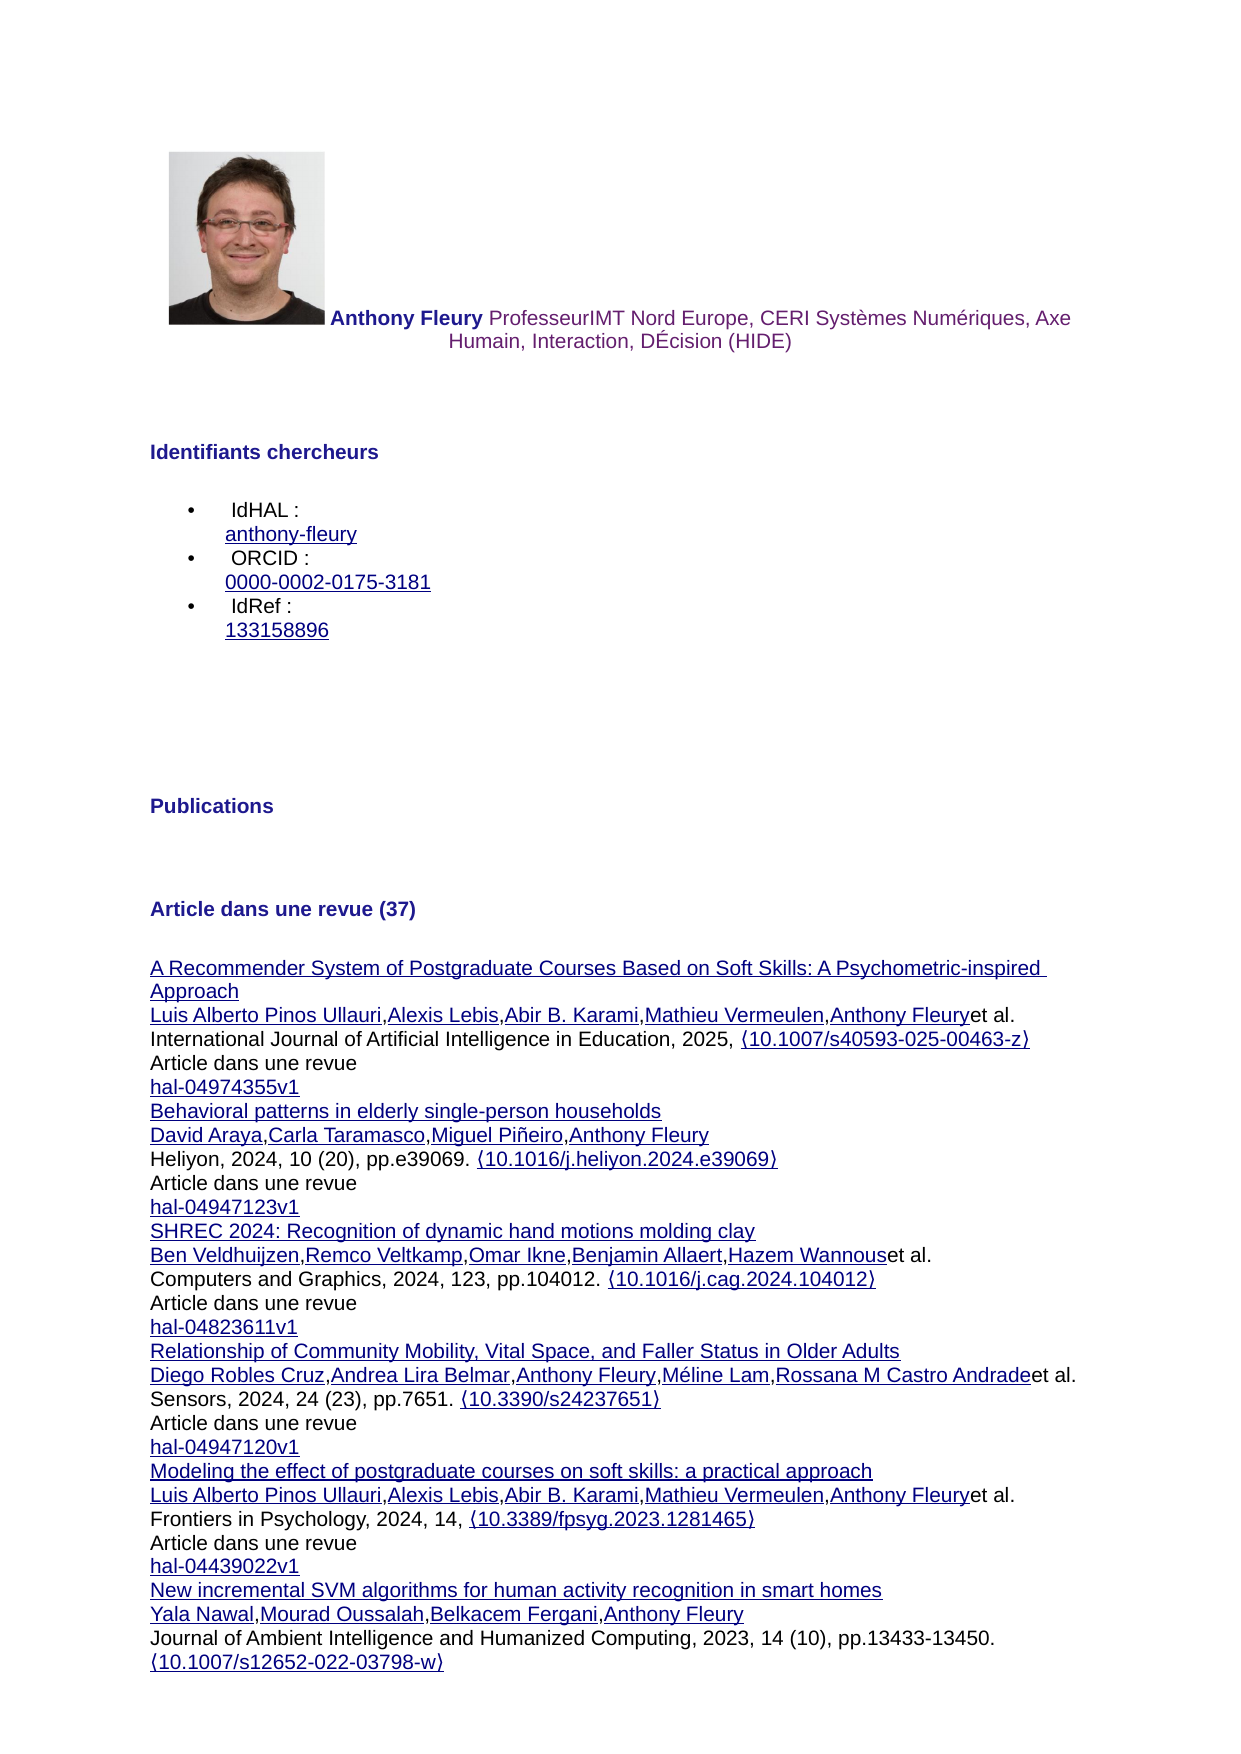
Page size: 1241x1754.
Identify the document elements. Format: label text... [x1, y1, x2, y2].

list IdHAL : [187, 498, 1090, 522]
subtitle Publications [150, 794, 1090, 818]
table_cell SHREC 2024: Recognition of dynamic hand motions molding clay Ben Veldhuijzen,Remco Veltkamp,Omar Ikne,Benjamin Allaert,Hazem Wannouset al. Computers and Graphics, 2024, 123, pp.104012. ⟨10.1016/j.cag.2024.104012⟩ Article dans une revue hal-04823611v1 [150, 1219, 1090, 1339]
table_cell New incremental SVM algorithms for human activity recognition in smart homes Yala Nawal,Mourad Oussalah,Belkacem Fergani,Anthony Fleury Journal of Ambient Intelligence and Humanized Computing, 2023, 14 (10), pp.13433-13450. ⟨10.1007/s12652-022-03798-w⟩ [150, 1578, 1090, 1674]
list IdRef : [187, 594, 1090, 618]
list 0000-0002-0175-3181 [187, 570, 1090, 594]
subtitle Anthony Fleury ProfesseurIMT Nord Europe, CERI Systèmes Numériques, Axe Humain, Interaction, DÉcision (HIDE) [150, 150, 1090, 353]
picture [168, 150, 325, 325]
table_cell Modeling the effect of postgraduate courses on soft skills: a practical approach Luis Alberto Pinos Ullauri,Alexis Lebis,Abir B. Karami,Mathieu Vermeulen,Anthony Fleuryet al. Frontiers in Psychology, 2024, 14, ⟨10.3389/fpsyg.2023.1281465⟩ Article dans une revue hal-04439022v1 [150, 1459, 1090, 1578]
table_cell Relationship of Community Mobility, Vital Space, and Faller Status in Older Adults Diego Robles Cruz,Andrea Lira Belmar,Anthony Fleury,Méline Lam,Rossana M Castro Andradeet al. Sensors, 2024, 24 (23), pp.7651. ⟨10.3390/s24237651⟩ Article dans une revue hal-04947120v1 [150, 1339, 1090, 1458]
list 133158896 [187, 618, 1090, 642]
list ORCID : [187, 546, 1090, 570]
table_header A Recommender System of Postgraduate Courses Based on Soft Skills: A Psychometric-inspired Approach Luis Alberto Pinos Ullauri,Alexis Lebis,Abir B. Karami,Mathieu Vermeulen,Anthony Fleuryet al. International Journal of Artificial Intelligence in Education, 2025, ⟨10.1007/s40593-025-00463-z⟩ Article dans une revue hal-04974355v1 [150, 955, 1090, 1099]
subtitle Identifiants chercheurs [150, 440, 1090, 464]
subtitle Article dans une revue (37) [150, 897, 1090, 921]
table_cell Behavioral patterns in elderly single-person households David Araya,Carla Taramasco,Miguel Piñeiro,Anthony Fleury Heliyon, 2024, 10 (20), pp.e39069. ⟨10.1016/j.heliyon.2024.e39069⟩ Article dans une revue hal-04947123v1 [150, 1099, 1090, 1219]
list anthony-fleury [187, 522, 1090, 546]
